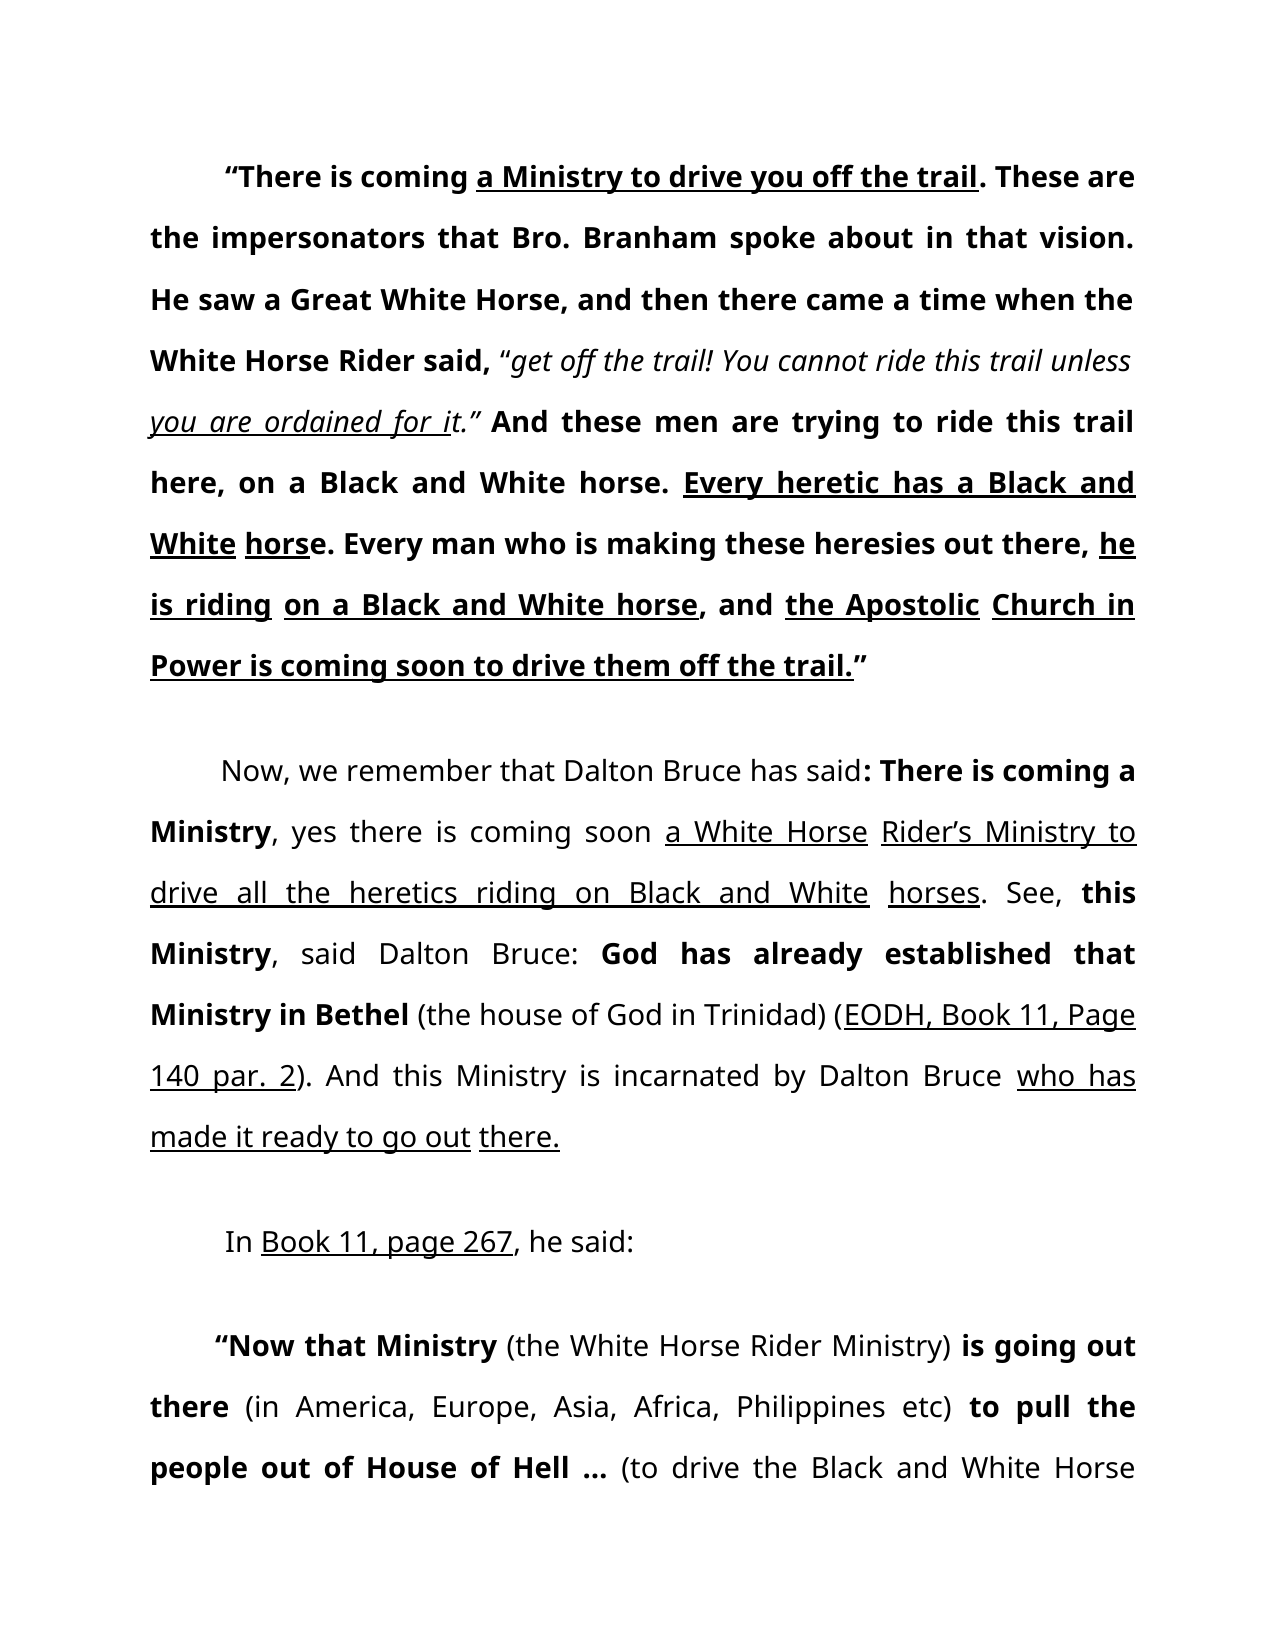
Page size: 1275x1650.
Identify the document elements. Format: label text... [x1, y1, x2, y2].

text “Now that Ministry (the White Horse Rider Ministry) is going out there (in America, Europe, Asia, Africa, Philippines etc) to pull the people out of House of Hell … (to drive the Black and White Horse [148, 1326, 1136, 1487]
text “There is coming a Ministry to drive you off the trail. These are the impersonators that Bro. Branham spoke about in that vision. He saw a Great White Horse, and then there came a time when the White Horse Rider said, “get off the trail! You cannot ride this trail unless you are ordained for it.” And these men are trying to ride this trail here, on a Black and White horse. Every heretic has a Black and White horse. Every man who is making these heresies out there, he is riding on a Black and White horse, and the Apostolic Church in Power is coming soon to drive them off the trail.” [150, 157, 1135, 685]
text Now, we remember that Dalton Bruce has said: There is coming a Ministry, yes there is coming soon a White Horse Rider’s Ministry to drive all the heretics riding on Black and White horses. See, this Ministry, said Dalton Bruce: God has already established that Ministry in Bethel (the house of God in Trinidad) (EODH, Book 11, Page 140 par. 2). And this Ministry is incarnated by Dalton Bruce who has made it ready to go out there. [148, 750, 1136, 1156]
text In Book 11, page 267, he said: [150, 1221, 1144, 1261]
